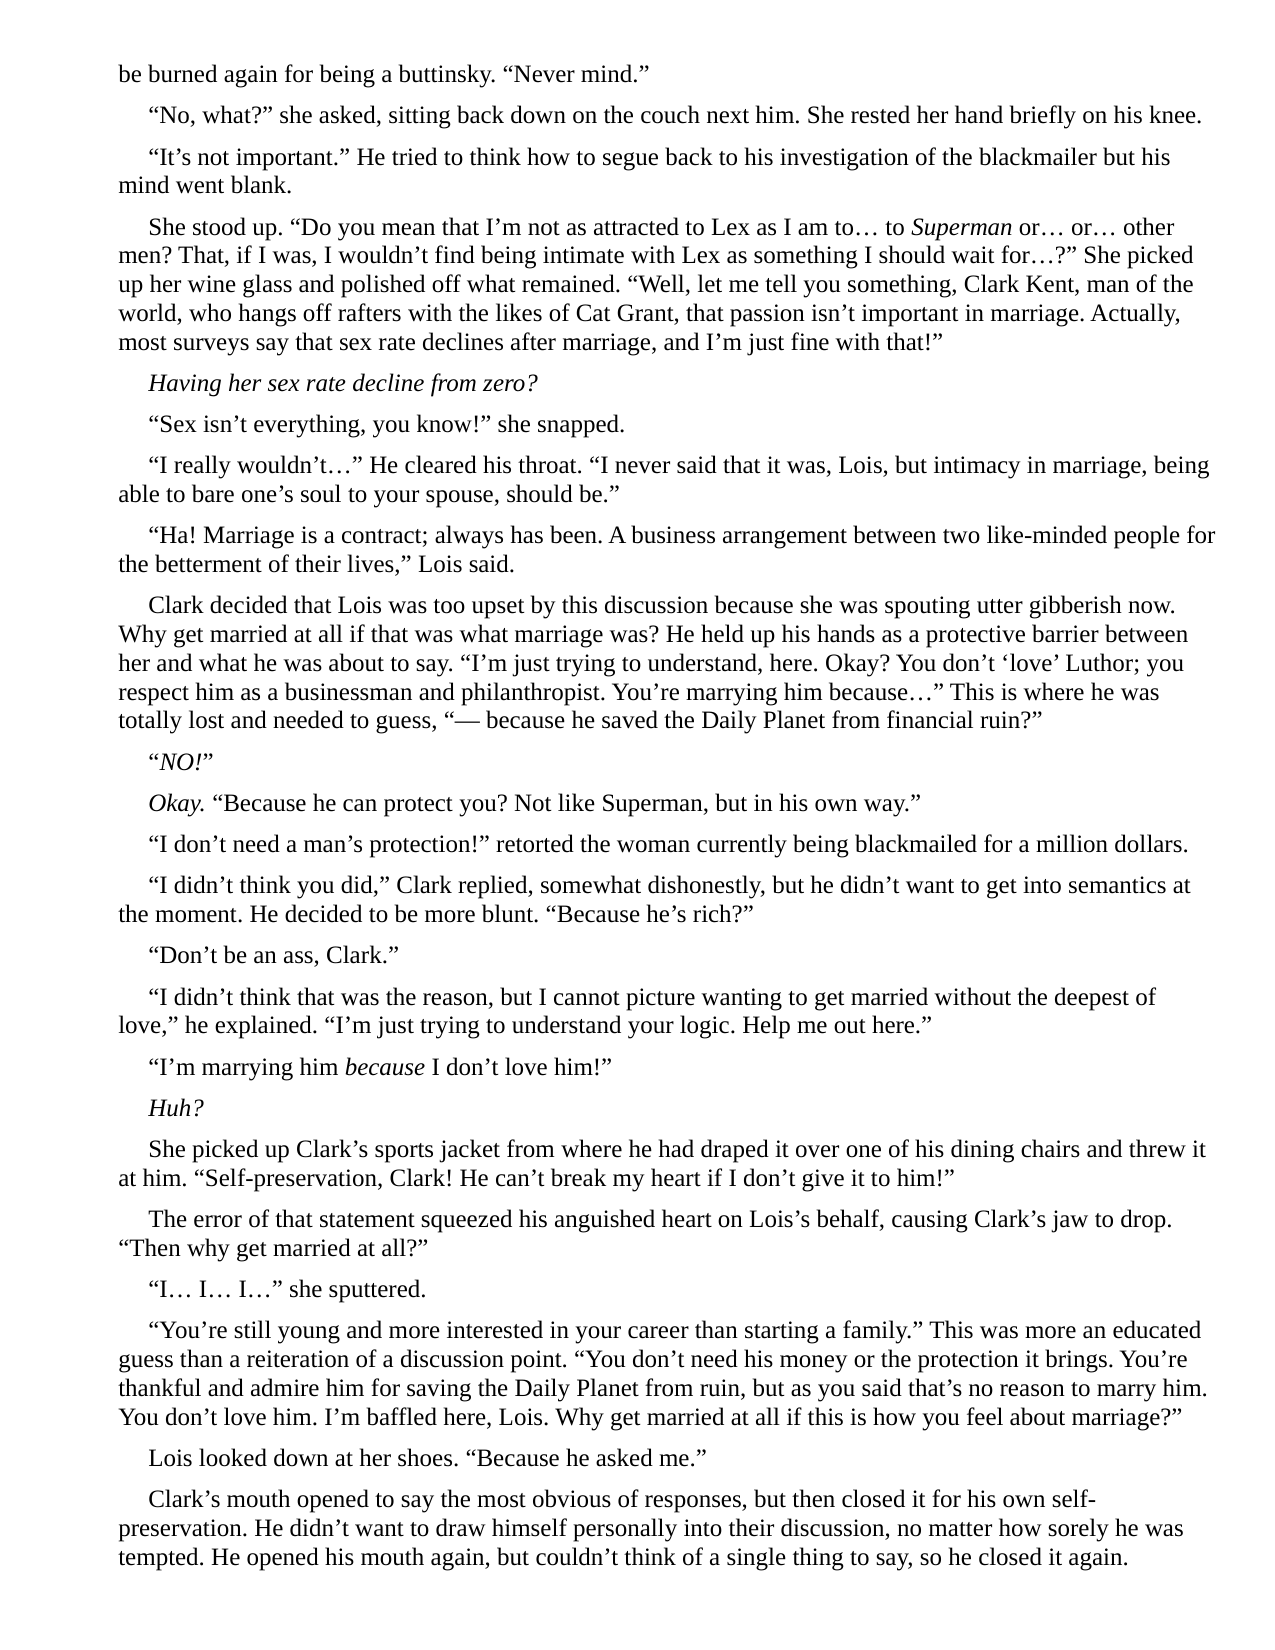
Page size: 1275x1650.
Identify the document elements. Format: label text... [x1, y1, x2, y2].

text Having her sex rate decline from zero? [118, 368, 1216, 397]
text The error of that statement squeezed his anguished heart on Lois’s behalf, causing Clark’s jaw to drop. “Then why get married at all?” [118, 1204, 1216, 1262]
text “You’re still young and more interested in your career than starting a family.” This was more an educated guess than a reiteration of a discussion point. “You don’t need his money or the protection it brings. You’re thankful and admire him for saving the Daily Planet from ruin, but as you said that’s no reason to marry him. You don’t love him. I’m baffled here, Lois. Why get married at all if this is how you feel about marriage?” [118, 1315, 1216, 1430]
text “Sex isn’t everything, you know!” she snapped. [118, 409, 1216, 438]
text “I… I… I…” she sputtered. [118, 1274, 1216, 1303]
text Clark’s mouth opened to say the most obvious of responses, but then closed it for his own self-preservation. He didn’t want to draw himself personally into their discussion, no matter how sorely he was tempted. He opened his mouth again, but couldn’t think of a single thing to say, so he closed it again. [118, 1484, 1216, 1570]
text “I didn’t think you did,” Clark replied, somewhat dishonestly, but he didn’t want to get into semantics at the moment. He decided to be more blunt. “Because he’s rich?” [118, 870, 1216, 928]
text She picked up Clark’s sports jacket from where he had draped it over one of his dining chairs and threw it at him. “Self-preservation, Clark! He can’t break my heart if I don’t give it to him!” [118, 1134, 1216, 1192]
text “I don’t need a man’s protection!” retorted the woman currently being blackmailed for a million dollars. [118, 829, 1216, 858]
text “It’s not important.” He tried to think how to segue back to his investigation of the blackmailer but his mind went blank. [118, 142, 1216, 199]
text “No, what?” she asked, sitting back down on the couch next him. She rested her hand briefly on his knee. [118, 100, 1216, 129]
text She stood up. “Do you mean that I’m not as attracted to Lex as I am to… to Superman or… or… other men? That, if I was, I wouldn’t find being intimate with Lex as something I should wait for…?” She picked up her wine glass and polished off what remained. “Well, let me tell you something, Clark Kent, man of the world, who hangs off rafters with the likes of Cat Grant, that passion isn’t important in marriage. Actually, most surveys say that sex rate declines after marriage, and I’m just fine with that!” [118, 212, 1216, 355]
text be burned again for being a buttinsky. “Never mind.” [118, 59, 1216, 88]
text “NO!” [118, 747, 1216, 775]
text Okay. “Because he can protect you? Not like Superman, but in his own way.” [118, 788, 1216, 817]
text “Ha! Marriage is a contract; always has been. A business arrangement between two like-minded people for the betterment of their lives,” Lois said. [118, 520, 1216, 578]
text “Don’t be an ass, Clark.” [118, 940, 1216, 969]
text Lois looked down at her shoes. “Because he asked me.” [118, 1443, 1216, 1472]
text “I’m marrying him because I don’t love him!” [118, 1052, 1216, 1080]
text “I really wouldn’t…” He cleared his throat. “I never said that it was, Lois, but intimacy in marriage, being able to bare one’s soul to your spouse, should be.” [118, 450, 1216, 508]
text Huh? [118, 1093, 1216, 1122]
text Clark decided that Lois was too upset by this discussion because she was spouting utter gibberish now. Why get married at all if that was what marriage was? He held up his hands as a protective barrier between her and what he was about to say. “I’m just trying to understand, here. Okay? You don’t ‘love’ Luthor; you respect him as a businessman and philanthropist. You’re marrying him because…” This is where he was totally lost and needed to guess, “— because he saved the Daily Planet from financial ruin?” [118, 590, 1216, 734]
text “I didn’t think that was the reason, but I cannot picture wanting to get married without the deepest of love,” he explained. “I’m just trying to understand your logic. Help me out here.” [118, 982, 1216, 1039]
